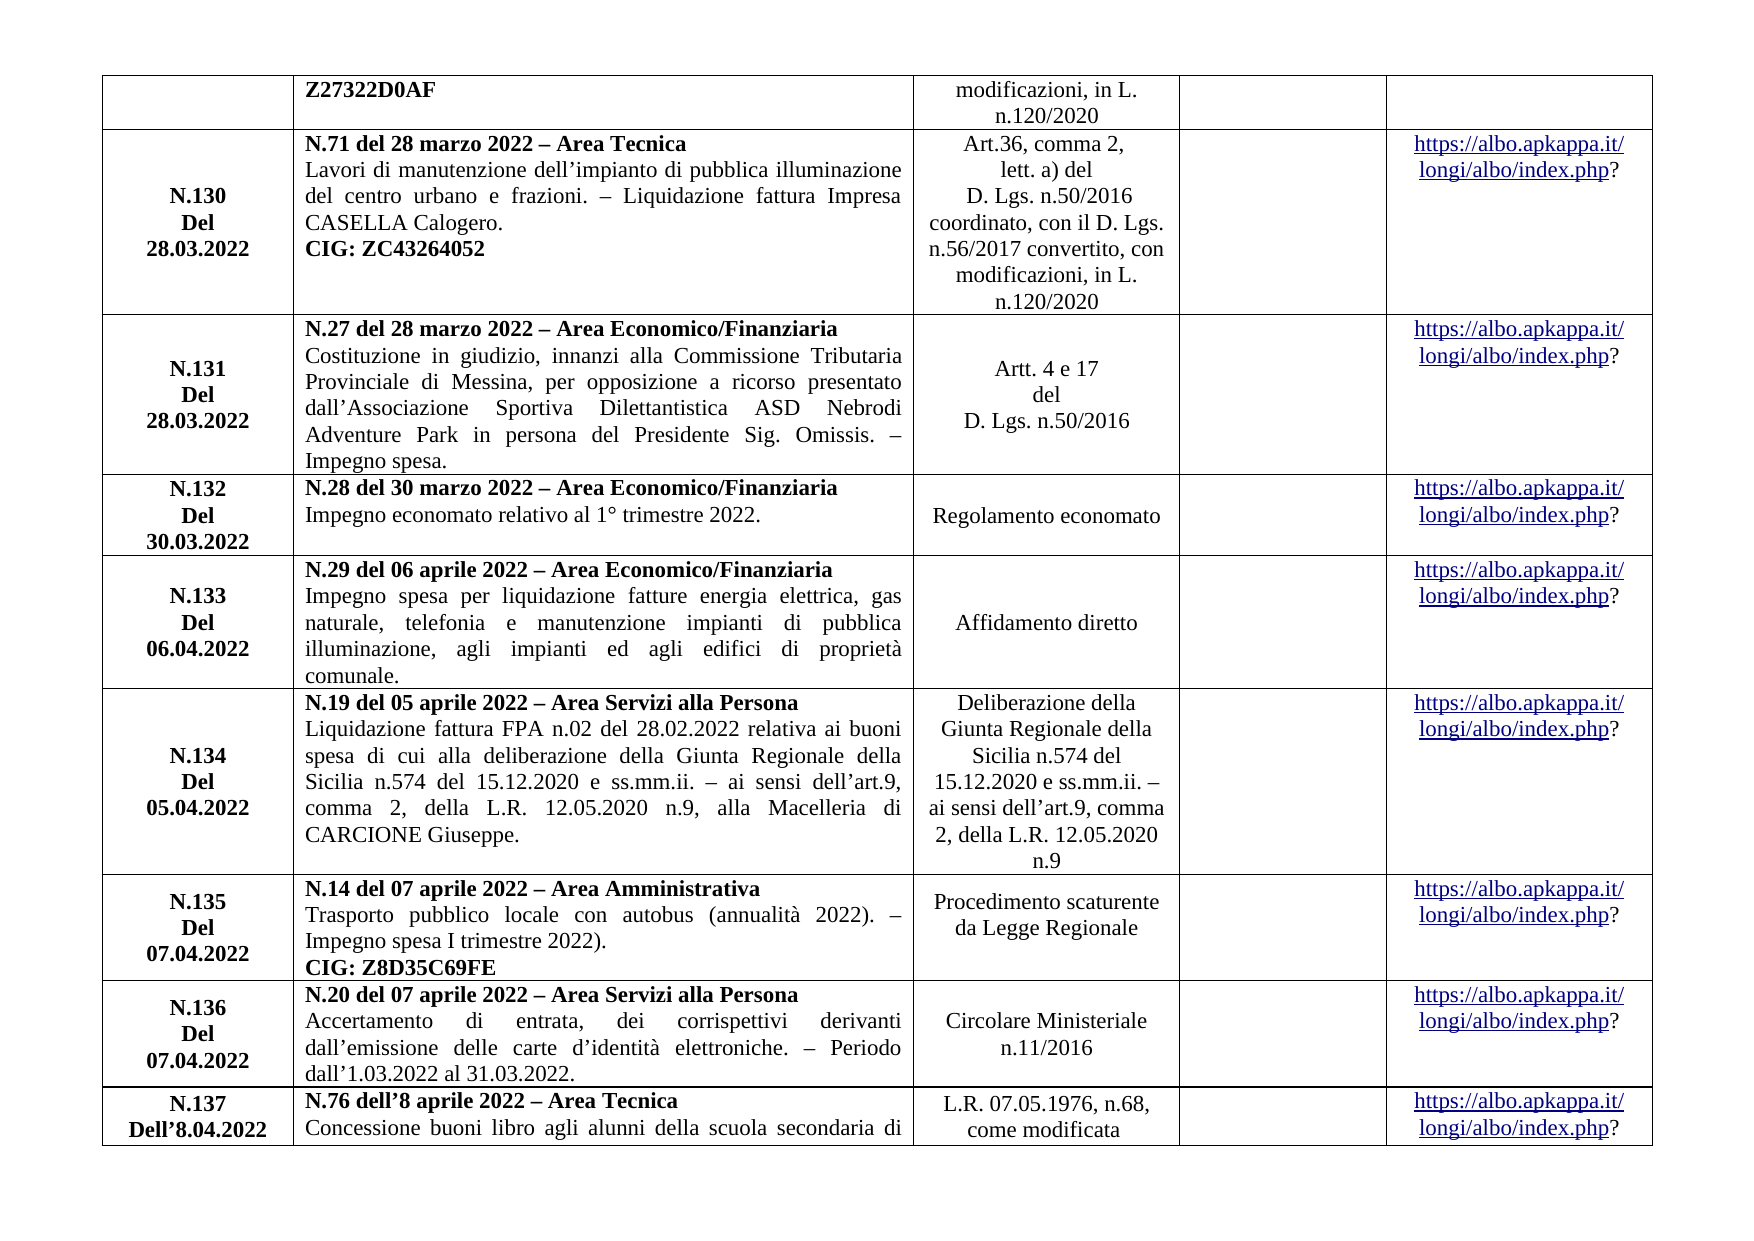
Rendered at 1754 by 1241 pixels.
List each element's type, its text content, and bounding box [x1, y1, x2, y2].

table_cell https://albo.apkappa.it/longi/albo/index.php? [1387, 1088, 1652, 1144]
table_cell [1180, 475, 1386, 555]
table_cell modificazioni, in L. n.120/2020 [914, 76, 1179, 129]
table_cell N.136 Del 07.04.2022 [103, 981, 293, 1086]
table_cell https://albo.apkappa.it/longi/albo/index.php? [1387, 689, 1652, 873]
table_cell https://albo.apkappa.it/longi/albo/index.php? [1387, 981, 1652, 1086]
table_cell Deliberazione della Giunta Regionale della Sicilia n.574 del 15.12.2020 e ss.mm.ii. – ai sensi dell’art.9, comma 2, della L.R. 12.05.2020 n.9 [914, 689, 1179, 873]
table_cell N.132 Del 30.03.2022 [103, 475, 293, 555]
table_cell Affidamento diretto [914, 556, 1179, 688]
table_cell N.135 Del 07.04.2022 [103, 875, 293, 980]
table_cell Circolare Ministeriale n.11/2016 [914, 981, 1179, 1086]
table_cell N.134 Del 05.04.2022 [103, 689, 293, 873]
table_cell [1180, 1088, 1386, 1144]
table_cell [1180, 130, 1386, 314]
table_cell https://albo.apkappa.it/longi/albo/index.php? [1387, 875, 1652, 980]
table_cell Procedimento scaturente da Legge Regionale [914, 875, 1179, 980]
table_cell N.130 Del 28.03.2022 [103, 130, 293, 314]
table_cell https://albo.apkappa.it/longi/albo/index.php? [1387, 475, 1652, 555]
table_cell N.27 del 28 marzo 2022 – Area Economico/Finanziaria Costituzione in giudizio, innanzi alla Commissione Tributaria Provinciale di Messina, per opposizione a ricorso presentato dall’Associazione Sportiva Dilettantistica ASD Nebrodi Adventure Park in persona del Presidente Sig. Omissis. – Impegno spesa. [294, 315, 913, 473]
table_cell [1180, 689, 1386, 873]
table_cell N.131 Del 28.03.2022 [103, 315, 293, 473]
table_cell L.R. 07.05.1976, n.68, come modificata [914, 1088, 1179, 1144]
table_cell Regolamento economato [914, 475, 1179, 555]
table_cell [1180, 315, 1386, 473]
table_cell [1180, 76, 1386, 129]
table_cell N.20 del 07 aprile 2022 – Area Servizi alla Persona Accertamento di entrata, dei corrispettivi derivanti dall’emissione delle carte d’identità elettroniche. – Periodo dall’1.03.2022 al 31.03.2022. [294, 981, 913, 1086]
table_cell Artt. 4 e 17 del D. Lgs. n.50/2016 [914, 315, 1179, 473]
table_cell N.71 del 28 marzo 2022 – Area Tecnica Lavori di manutenzione dell’impianto di pubblica illuminazione del centro urbano e frazioni. – Liquidazione fattura Impresa CASELLA Calogero. CIG: ZC43264052 [294, 130, 913, 314]
table_cell [1387, 76, 1652, 129]
table_cell N.28 del 30 marzo 2022 – Area Economico/Finanziaria Impegno economato relativo al 1° trimestre 2022. [294, 475, 913, 555]
table_cell https://albo.apkappa.it/longi/albo/index.php? [1387, 315, 1652, 473]
table_cell N.137 Dell’8.04.2022 [103, 1088, 293, 1144]
table_cell https://albo.apkappa.it/longi/albo/index.php? [1387, 556, 1652, 688]
table_cell https://albo.apkappa.it/longi/albo/index.php? [1387, 130, 1652, 314]
table_cell N.14 del 07 aprile 2022 – Area Amministrativa Trasporto pubblico locale con autobus (annualità 2022). – Impegno spesa I trimestre 2022). CIG: Z8D35C69FE [294, 875, 913, 980]
table_cell Art.36, comma 2, lett. a) del D. Lgs. n.50/2016 coordinato, con il D. Lgs. n.56/2017 convertito, con modificazioni, in L. n.120/2020 [914, 130, 1179, 314]
table_cell N.19 del 05 aprile 2022 – Area Servizi alla Persona Liquidazione fattura FPA n.02 del 28.02.2022 relativa ai buoni spesa di cui alla deliberazione della Giunta Regionale della Sicilia n.574 del 15.12.2020 e ss.mm.ii. – ai sensi dell’art.9, comma 2, della L.R. 12.05.2020 n.9, alla Macelleria di CARCIONE Giuseppe. [294, 689, 913, 873]
table_cell [1180, 981, 1386, 1086]
table_cell Z27322D0AF [294, 76, 913, 129]
table_cell [1180, 875, 1386, 980]
table_cell N.29 del 06 aprile 2022 – Area Economico/Finanziaria Impegno spesa per liquidazione fatture energia elettrica, gas naturale, telefonia e manutenzione impianti di pubblica illuminazione, agli impianti ed agli edifici di proprietà comunale. [294, 556, 913, 688]
table_cell [103, 76, 293, 129]
table_cell N.76 dell’8 aprile 2022 – Area Tecnica Concessione buoni libro agli alunni della scuola secondaria di [294, 1088, 913, 1144]
table_cell N.133 Del 06.04.2022 [103, 556, 293, 688]
table_cell [1180, 556, 1386, 688]
